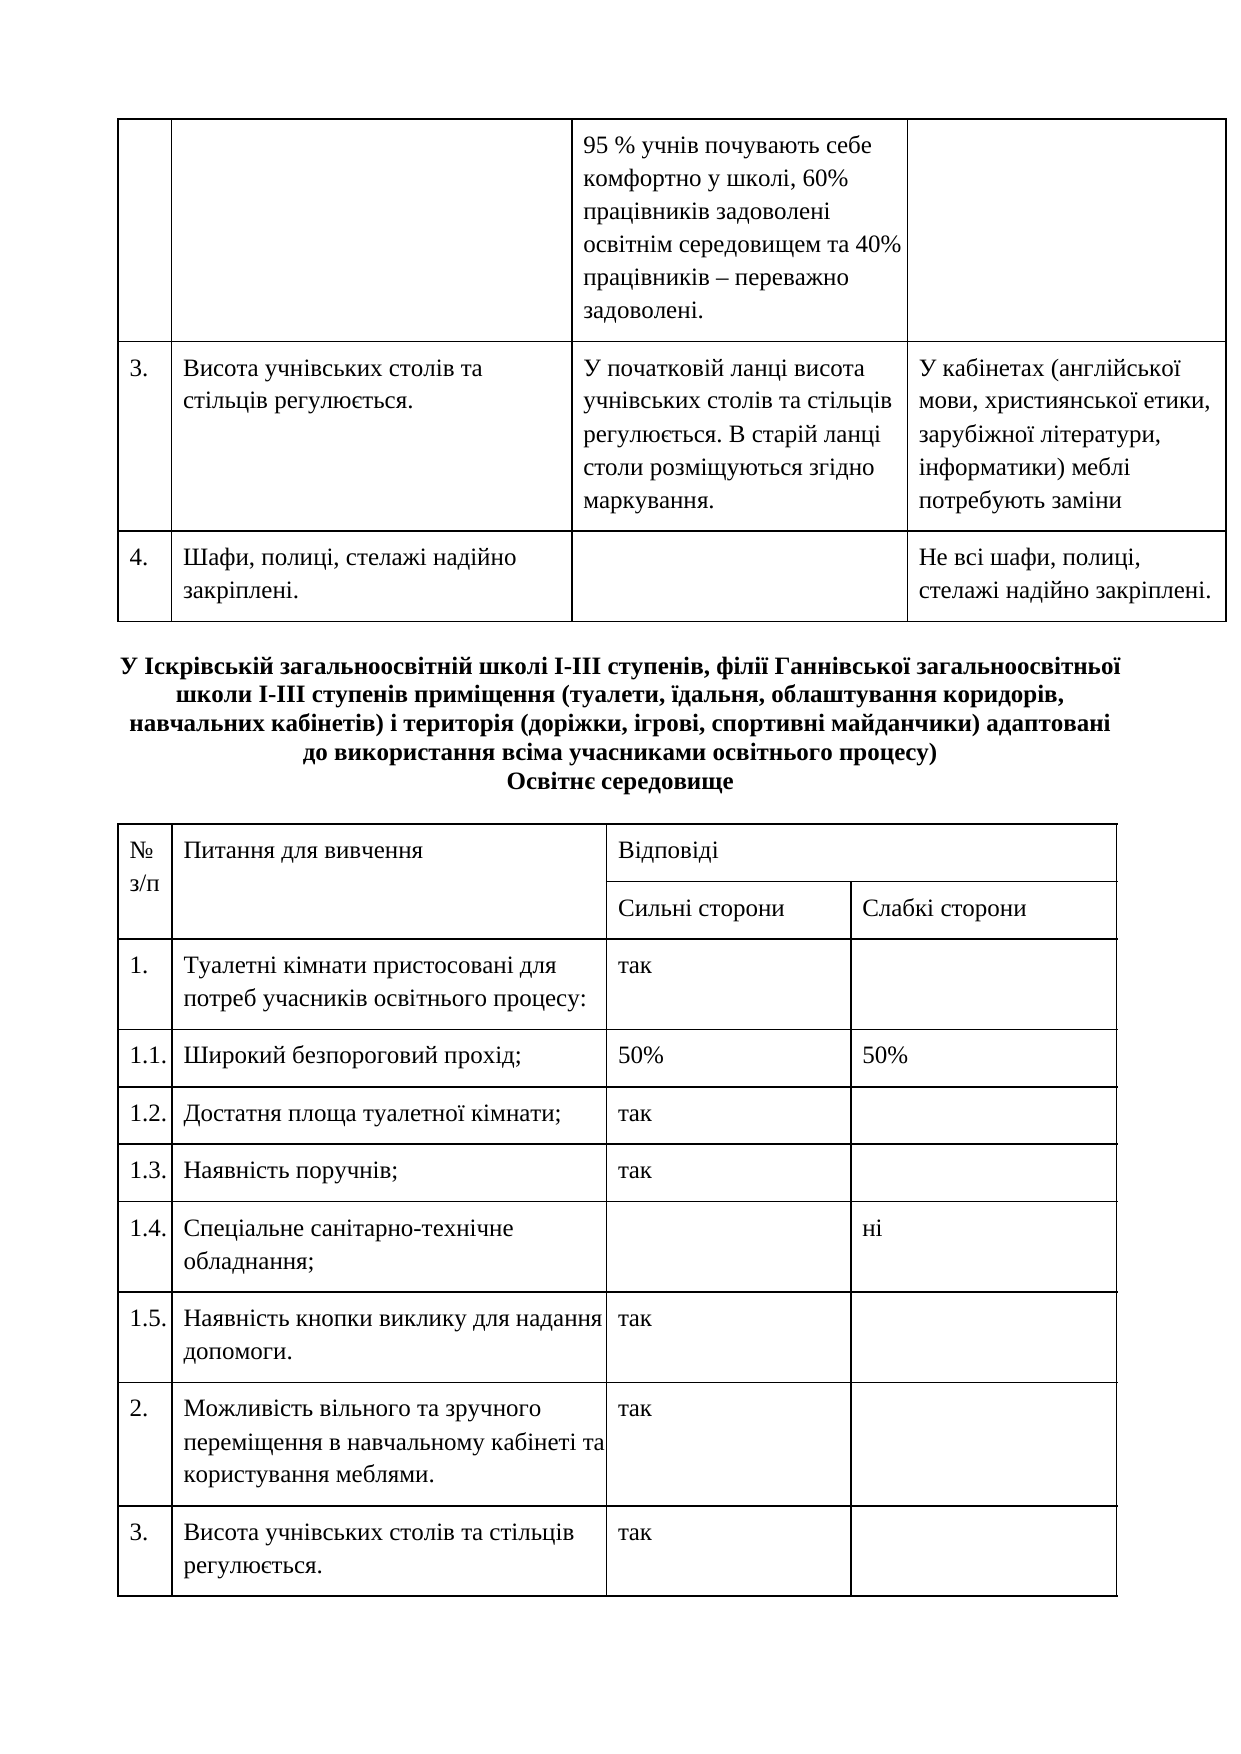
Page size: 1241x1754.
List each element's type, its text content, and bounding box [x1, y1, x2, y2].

table_cell [573, 532, 907, 621]
table_cell 1. [119, 940, 171, 1028]
table_header Питання для вивчення [173, 825, 606, 938]
table_cell У кабінетах (англійської мови, християнської етики, зарубіжної літератури, інформатики) меблі потребують заміни [908, 342, 1225, 530]
table_cell 3. [119, 342, 171, 530]
table_cell Наявність кнопки виклику для надання допомоги. [173, 1293, 606, 1382]
table_cell Наявність поручнів; [173, 1145, 606, 1201]
table_cell так [607, 1507, 850, 1595]
table_cell Можливість вільного та зручного переміщення в навчальному кабінеті та користування меблями. [173, 1383, 606, 1505]
table_cell так [607, 940, 850, 1028]
table_cell [852, 1383, 1116, 1505]
table_cell [172, 120, 571, 341]
table_cell так [607, 1293, 850, 1382]
table_cell так [607, 1145, 850, 1201]
text У Іскрівській загальноосвітній школі І-ІІІ ступенів, філії Ганнівської загальноосвітньої школи І-ІІІ ступенів приміщення (туалети, їдальня, облаштування коридорів, навчальних кабінетів) і територія (доріжки, ігрові, спортивні майданчики) адаптовані до використання всіма учасниками освітнього процесу) [118, 651, 1122, 766]
table_cell [119, 120, 171, 341]
table_cell 50% [852, 1030, 1116, 1086]
table_cell Висота учнівських столів та стільців регулюється. [172, 342, 571, 530]
table_cell [852, 1293, 1116, 1382]
table_cell Слабкі сторони [852, 882, 1116, 938]
table_cell 4. [119, 532, 171, 621]
table_cell 1.5. [119, 1293, 171, 1382]
table_cell [908, 120, 1225, 341]
table_cell [852, 1145, 1116, 1201]
table_header № з/п [119, 825, 171, 938]
table_cell 1.3. [119, 1145, 171, 1201]
table_cell 2. [119, 1383, 171, 1505]
table_cell [852, 940, 1116, 1028]
table_cell [852, 1088, 1116, 1143]
table_cell Сильні сторони [607, 882, 850, 938]
table_cell 1.1. [119, 1030, 171, 1086]
table_cell У початковій ланці висота учнівських столів та стільців регулюється. В старій ланці столи розміщуються згідно маркування. [573, 342, 907, 530]
table_cell Туалетні кімнати пристосовані для потреб учасників освітнього процесу: [173, 940, 606, 1028]
table_cell ні [852, 1202, 1116, 1291]
table_cell [852, 1507, 1116, 1595]
table_cell Достатня площа туалетної кімнати; [173, 1088, 606, 1143]
text Освітнє середовище [118, 766, 1122, 794]
table_cell 95 % учнів почувають себе комфортно у школі, 60% працівників задоволені освітнім середовищем та 40% працівників – переважно задоволені. [573, 120, 907, 341]
table_cell 1.4. [119, 1202, 171, 1291]
table_cell так [607, 1383, 850, 1505]
table_cell [607, 1202, 850, 1291]
table_cell Широкий безпороговий прохід; [173, 1030, 606, 1086]
table_cell 50% [607, 1030, 850, 1086]
table_cell Шафи, полиці, стелажі надійно закріплені. [172, 532, 571, 621]
table_cell Спеціальне санітарно-технічне обладнання; [173, 1202, 606, 1291]
table_cell так [607, 1088, 850, 1143]
table_cell 1.2. [119, 1088, 171, 1143]
table_cell Не всі шафи, полиці, стелажі надійно закріплені. [908, 532, 1225, 621]
table_cell 3. [119, 1507, 171, 1595]
table_cell Висота учнівських столів та стільців регулюється. [173, 1507, 606, 1595]
table_header Відповіді [607, 825, 1116, 881]
